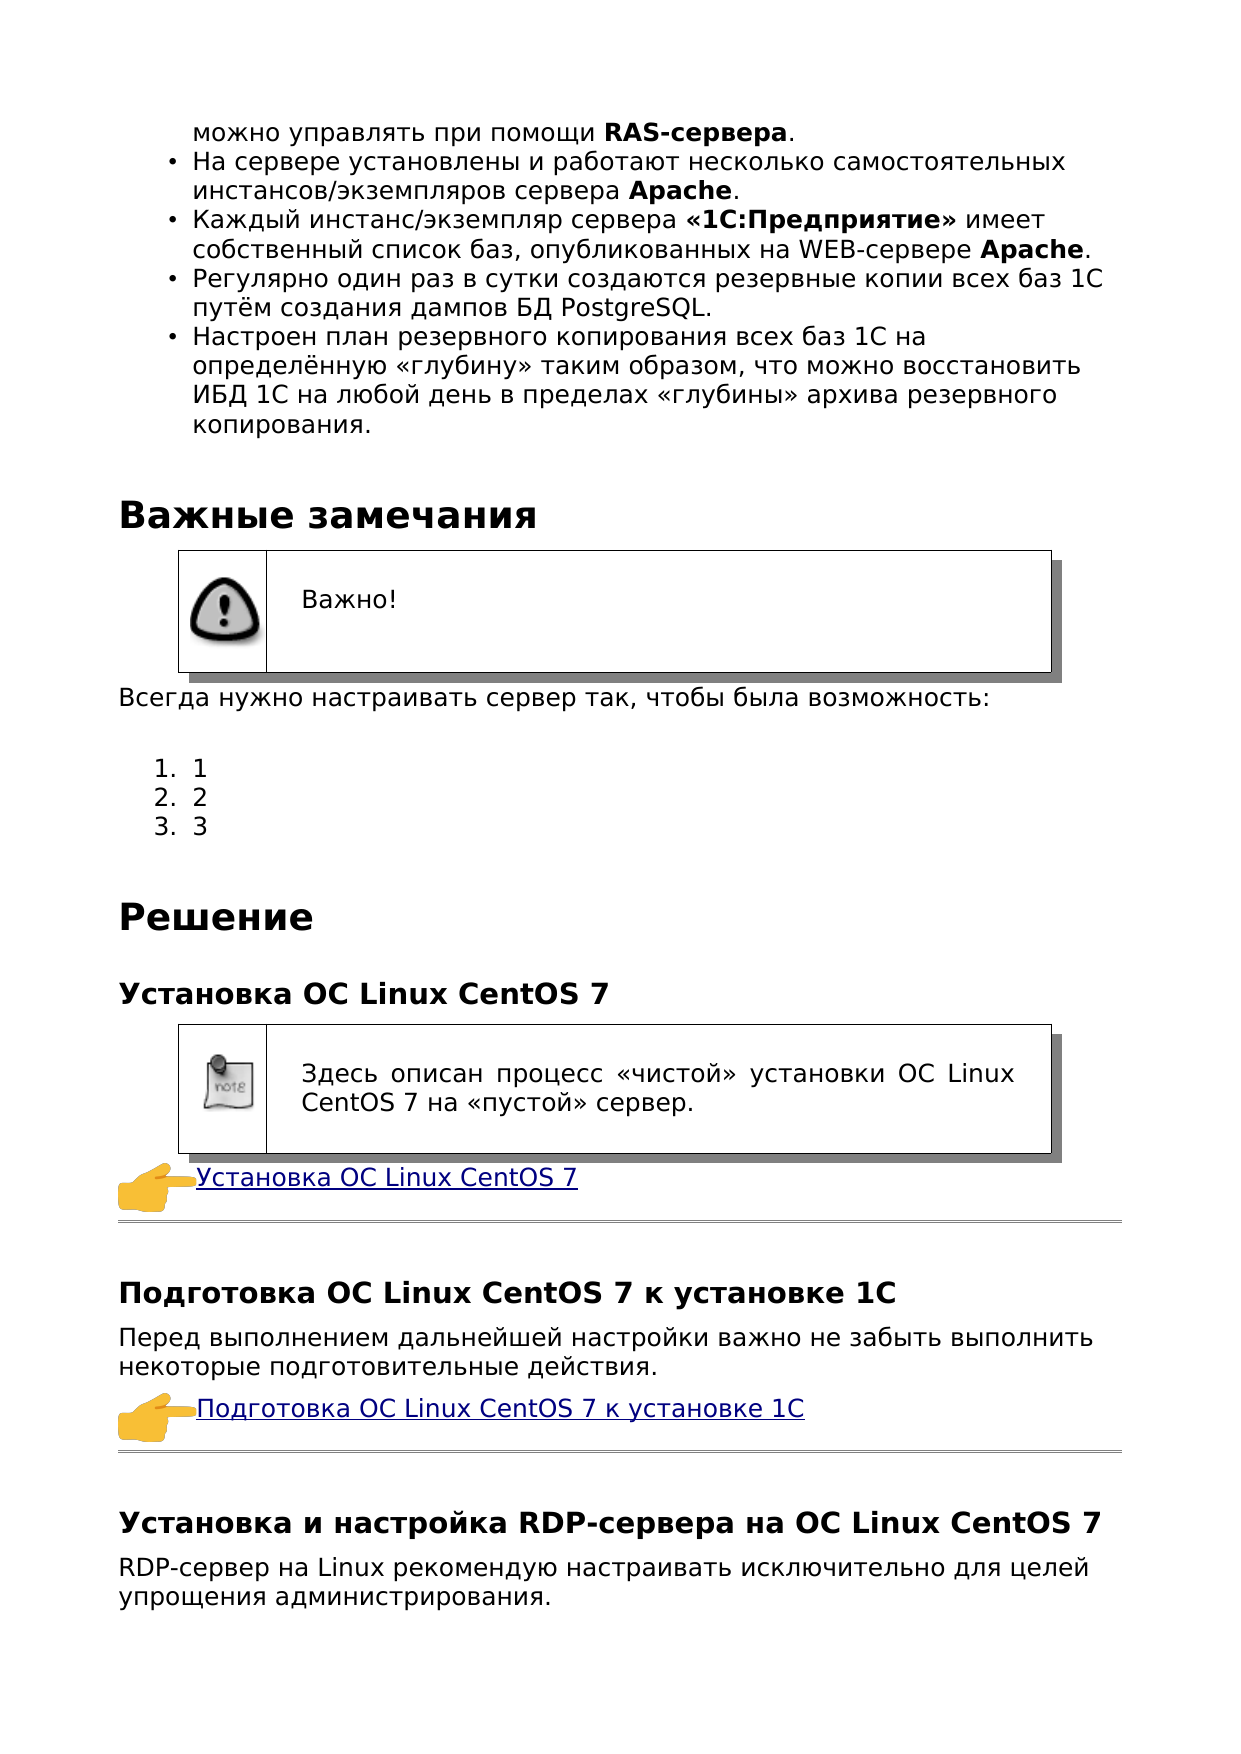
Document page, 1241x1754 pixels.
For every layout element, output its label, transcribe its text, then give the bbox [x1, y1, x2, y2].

text RDP-сервер на Linux рекомендую настраивать исключительно для целей упрощения администрирования. [118, 1553, 1122, 1612]
subtitle Подготовка ОС Linux CentOS 7 к установке 1С [118, 1276, 1122, 1310]
list Регулярно один раз в сутки создаются резервные копии всех баз 1С путём создания дампов БД PostgreSQL. [177, 264, 1122, 322]
list На сервере установлены и работают несколько самостоятельных инстансов/экземпляров сервера Apache. [177, 147, 1122, 206]
list 1 [177, 754, 1122, 783]
table_header [179, 1025, 266, 1153]
picture [190, 1047, 266, 1123]
text Всегда нужно настраивать сервер так, чтобы была возможность: [118, 683, 1122, 712]
text Перед выполнением дальнейшей настройки важно не забыть выполнить некоторые подготовительные действия. [118, 1323, 1122, 1381]
picture [190, 573, 266, 649]
text Подготовка ОС Linux CentOS 7 к установке 1С [197, 1394, 1122, 1423]
subtitle Установка и настройка RDP-сервера на ОС Linux CentOS 7 [118, 1507, 1122, 1541]
list Настроен план резервного копирования всех баз 1С на определённую «глубину» таким образом, что можно восстановить ИБД 1С на любой день в пределах «глубины» архива резервного копирования. [177, 322, 1122, 439]
subtitle Установка ОС Linux CentOS 7 [118, 977, 1122, 1011]
table_header [179, 551, 266, 672]
picture [118, 1393, 197, 1442]
table_header Важно! [267, 551, 1051, 672]
list 2 [177, 783, 1122, 812]
picture [118, 1163, 197, 1212]
list Каждый инстанс/экземпляр сервера «1С:Предприятие» имеет собственный список баз, опубликованных на WEB-сервере Apache. [177, 206, 1122, 264]
subtitle Важные замечания [118, 493, 1122, 537]
list 3 [177, 812, 1122, 841]
text Установка ОС Linux CentOS 7 [197, 1163, 1122, 1193]
subtitle Решение [118, 896, 1122, 939]
list можно управлять при помощи RAS-сервера. [177, 118, 1122, 147]
table_header Здесь описан процесс «чистой» установки ОС Linux CentOS 7 на «пустой» сервер. [267, 1025, 1051, 1153]
